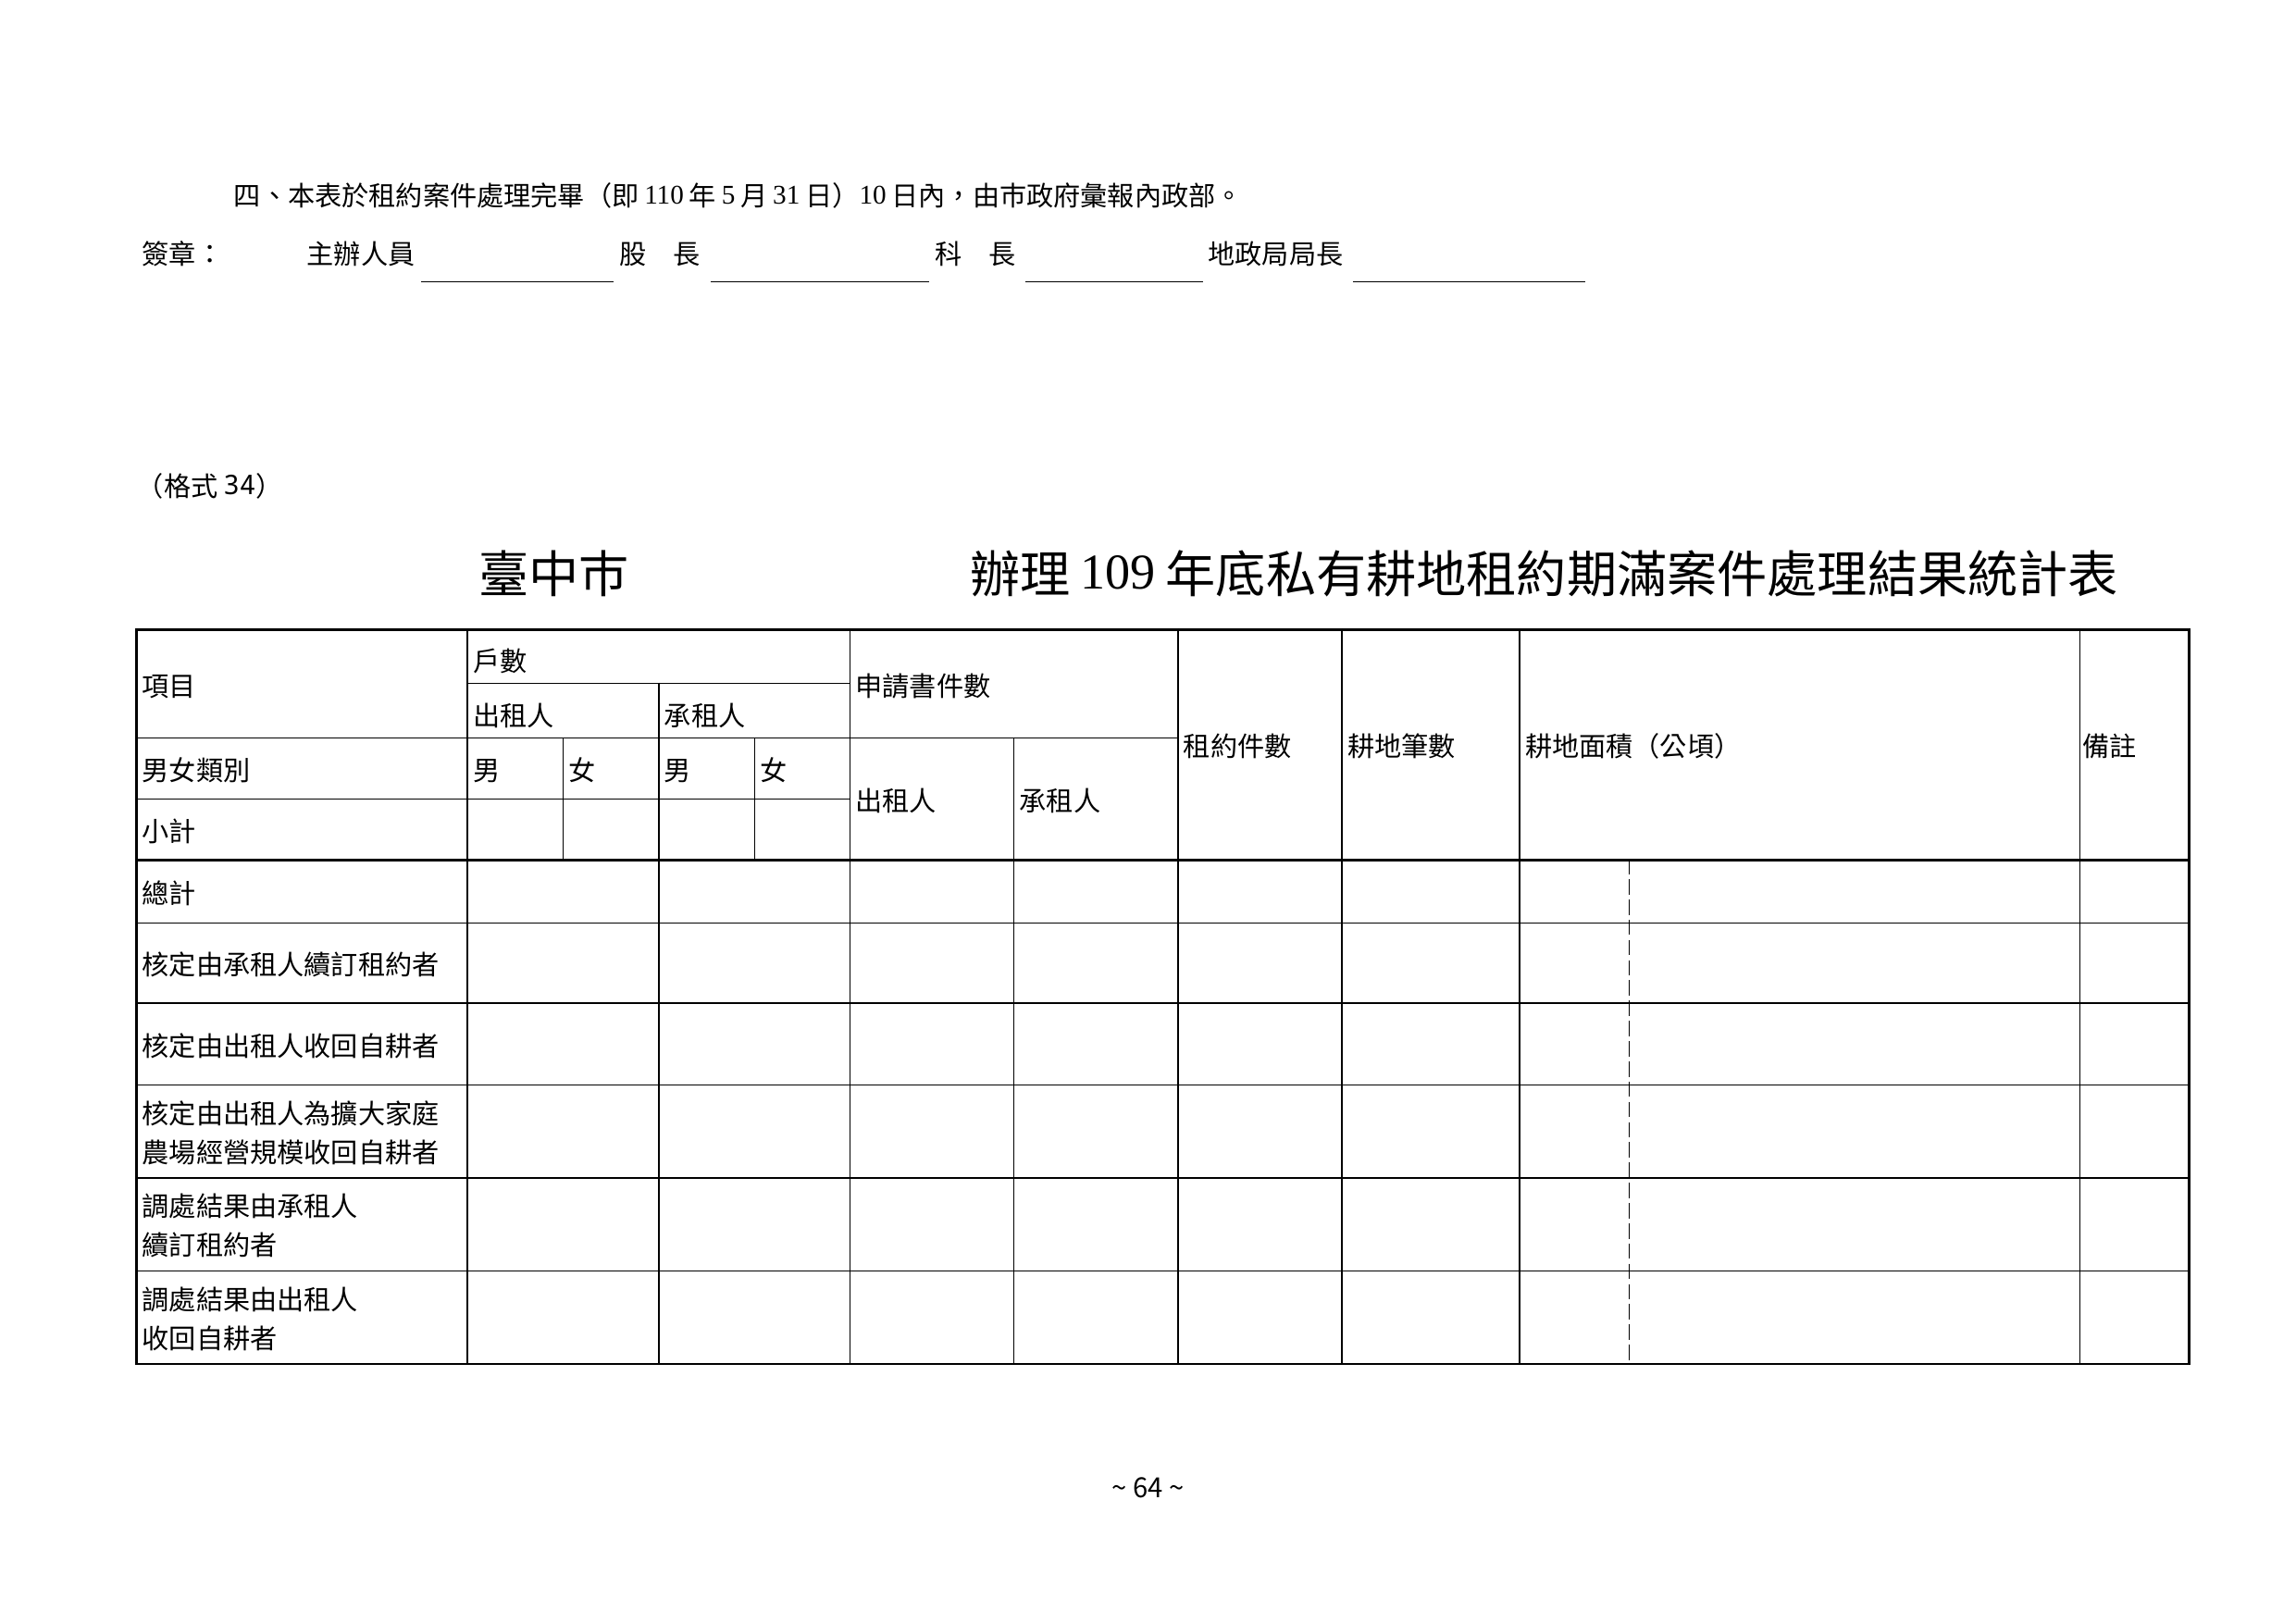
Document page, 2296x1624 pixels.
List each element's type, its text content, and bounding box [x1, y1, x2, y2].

table_cell [660, 862, 850, 922]
table_cell [1014, 1179, 1177, 1270]
table_cell [1629, 1271, 2079, 1363]
table_cell 租約件數 [1179, 631, 1341, 859]
table_cell 項目 [138, 631, 466, 738]
table_cell 承租人 [660, 684, 850, 738]
table_header 辦理109年底私有耕地租約期滿案件處理結果統計表 [967, 514, 2190, 628]
table_cell [850, 1004, 1013, 1085]
table_cell [468, 924, 658, 1002]
table_cell [2080, 1085, 2188, 1177]
text 四、本表於租約案件處理完畢（即110年5月31日）10日內，由巿政府彙報內政部。 [234, 165, 2156, 223]
table_cell 申請書件數 [850, 631, 1177, 738]
table_cell [1014, 1004, 1177, 1085]
table_cell 核定由出租人為擴大家庭 農場經營規模收回自耕者 [138, 1085, 466, 1177]
table_cell [1014, 1085, 1177, 1177]
table_cell 女 [755, 738, 850, 798]
table_header 地政局局長 [1203, 223, 1353, 280]
table_cell [660, 800, 754, 859]
table_header [1353, 223, 1585, 280]
table_header [1025, 223, 1202, 280]
table_cell [660, 1004, 850, 1085]
table_cell 調處結果由出租人 收回自耕者 [138, 1271, 466, 1363]
table_cell [1629, 862, 2079, 922]
table_cell [468, 1004, 658, 1085]
table_cell [850, 1179, 1013, 1270]
table_cell [2080, 1271, 2188, 1363]
table_cell [1520, 1004, 1629, 1085]
table_cell [1343, 1085, 1519, 1177]
table_cell [564, 800, 658, 859]
table_cell [755, 800, 850, 859]
table_cell 男 [468, 738, 563, 798]
table_cell 備註 [2080, 631, 2188, 859]
table_cell 小計 [138, 800, 466, 859]
table_cell [1520, 862, 1629, 922]
table_cell 耕地筆數 [1343, 631, 1519, 859]
table_cell [1179, 1085, 1341, 1177]
table_header [421, 223, 614, 280]
table_cell [850, 862, 1013, 922]
table_header [267, 514, 476, 628]
table_cell [1014, 862, 1177, 922]
table_cell [2080, 924, 2188, 1002]
table_cell [660, 1085, 850, 1177]
table_cell 女 [564, 738, 658, 798]
table_cell 核定由承租人續訂租約者 [138, 924, 466, 1002]
table_cell [1343, 1271, 1519, 1363]
table_cell [1629, 1004, 2079, 1085]
table_header 主辦人員 [302, 223, 421, 280]
table_cell [1343, 1179, 1519, 1270]
table_cell [660, 1271, 850, 1363]
table_cell [1343, 1004, 1519, 1085]
table_cell [1179, 1179, 1341, 1270]
table_cell 調處結果由承租人 續訂租約者 [138, 1179, 466, 1270]
table_cell [1343, 862, 1519, 922]
table_header [137, 514, 267, 628]
table_cell [1629, 1085, 2079, 1177]
table_cell [850, 924, 1013, 1002]
table_cell 男 [660, 738, 754, 798]
table_cell [1343, 924, 1519, 1002]
table_cell [1629, 1179, 2079, 1270]
table_cell 出租人 [468, 684, 658, 738]
table_cell [850, 1085, 1013, 1177]
table_header [1654, 223, 1872, 280]
table_cell 耕地面積（公頃） [1520, 631, 2079, 859]
table_cell [468, 800, 563, 859]
table_header 股 長 [614, 223, 711, 280]
table_cell [1629, 924, 2079, 1002]
table_cell [1520, 1085, 1629, 1177]
table_cell [1179, 862, 1341, 922]
table_header [1585, 223, 1654, 280]
table_cell [468, 862, 658, 922]
table_cell 男女類別 [138, 738, 466, 798]
table_header 科 長 [929, 223, 1024, 280]
table_cell [468, 1085, 658, 1177]
table_cell 戶數 [468, 631, 850, 683]
table_cell [1520, 1271, 1629, 1363]
table_cell 核定由出租人收回自耕者 [138, 1004, 466, 1085]
table_cell [468, 1179, 658, 1270]
table_cell 出租人 [850, 738, 1013, 859]
table_cell [2080, 862, 2188, 922]
table_cell 承租人 [1014, 738, 1177, 859]
table_cell [1179, 1271, 1341, 1363]
table_cell [660, 924, 850, 1002]
table_cell 總計 [138, 862, 466, 922]
table_cell [1520, 1179, 1629, 1270]
table_cell [1014, 924, 1177, 1002]
table_cell [2080, 1179, 2188, 1270]
table_cell [1179, 924, 1341, 1002]
table_cell [850, 1271, 1013, 1363]
table_header 臺中巿 ○○區公所 [476, 514, 967, 628]
table_cell [1014, 1271, 1177, 1363]
table_header 簽章： [137, 223, 302, 280]
text （格式34） [137, 455, 2159, 513]
table_cell [468, 1271, 658, 1363]
table_cell [1520, 924, 1629, 1002]
table_cell [660, 1179, 850, 1270]
table_cell [1179, 1004, 1341, 1085]
table_cell [2080, 1004, 2188, 1085]
table_header [711, 223, 929, 280]
